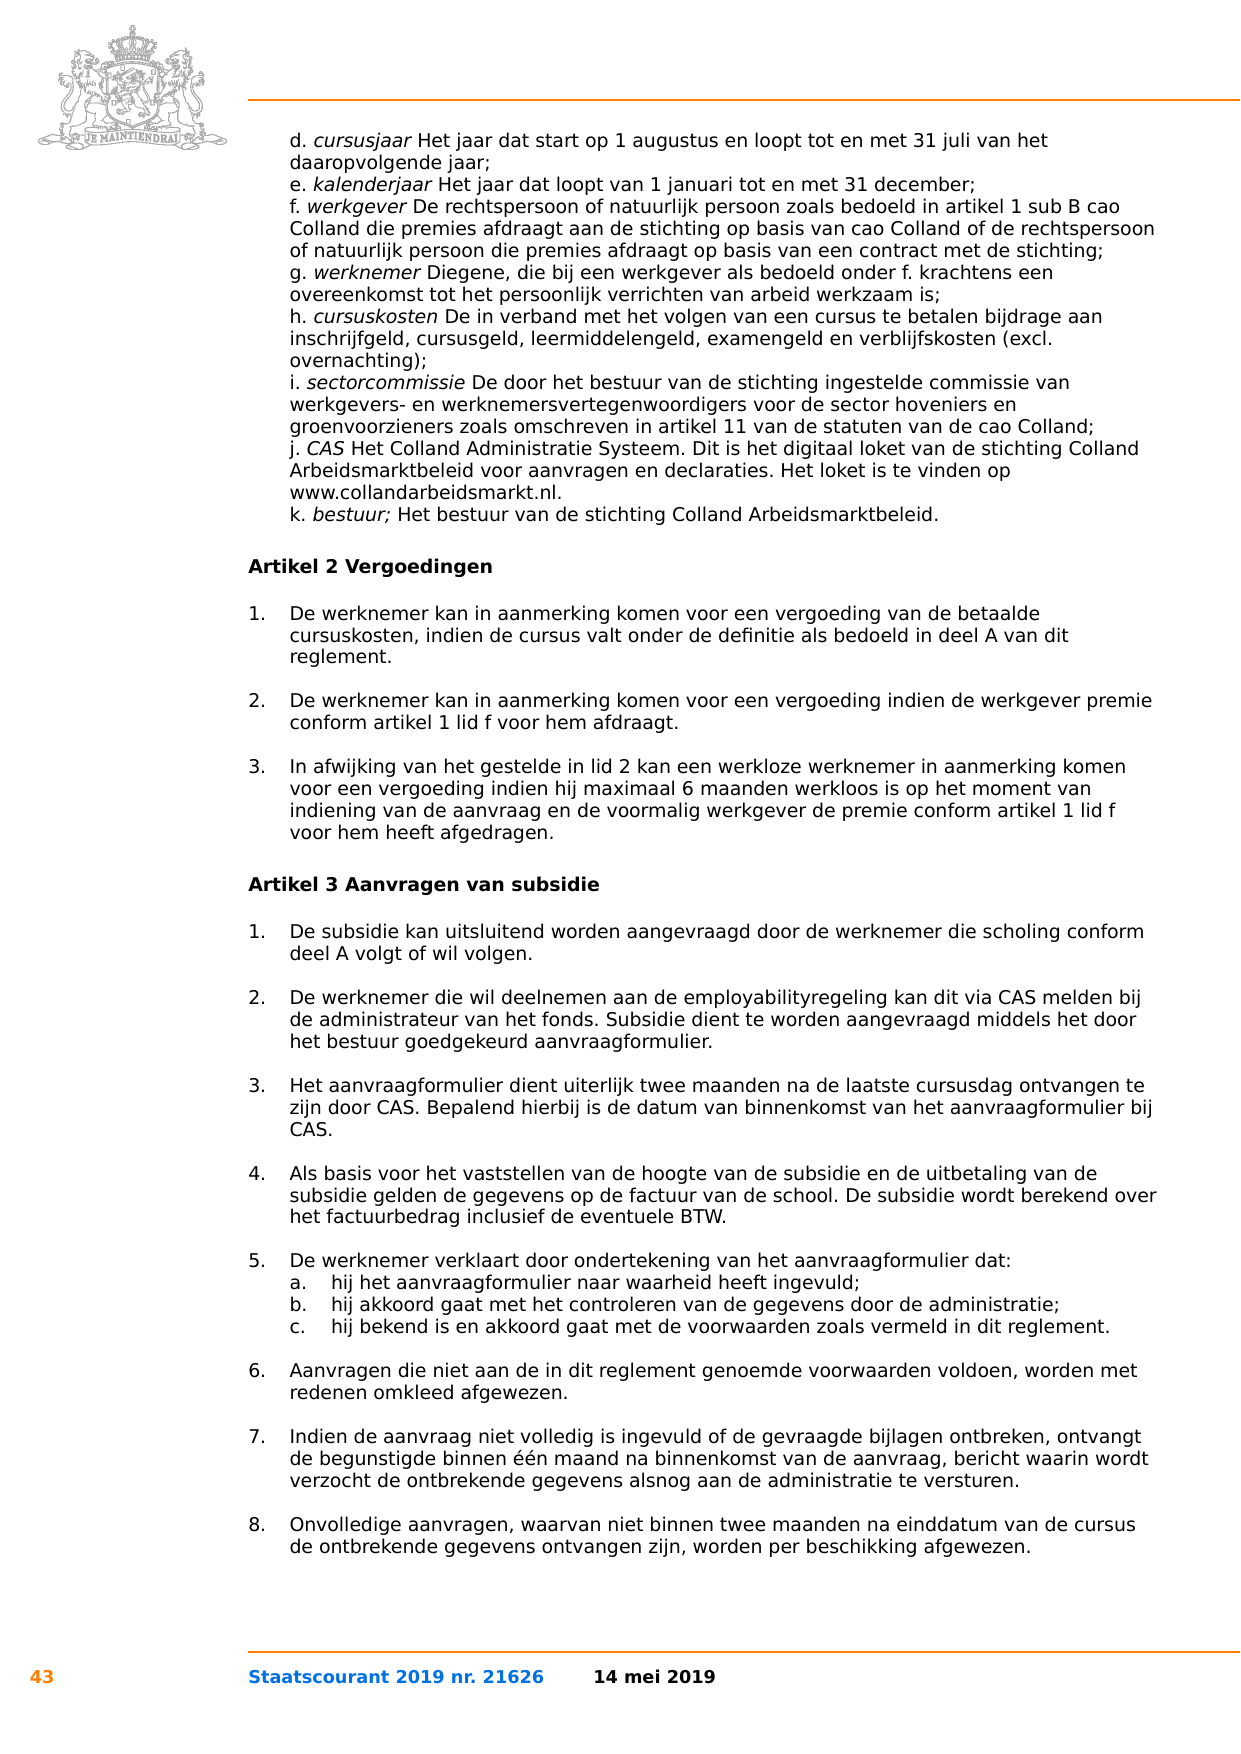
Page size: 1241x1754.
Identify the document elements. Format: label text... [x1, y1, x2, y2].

text 7. Indien de aanvraag niet volledig is ingevuld of de gevraagde bijlagen ontbreken, ontvangt de begunstigde binnen één maand na binnenkomst van de aanvraag, bericht waarin wordt verzocht de ontbrekende gegevens alsnog aan de administratie te versturen. [248, 1426, 1163, 1492]
text 1. De werknemer kan in aanmerking komen voor een vergoeding van de betaalde cursuskosten, indien de cursus valt onder de definitie als bedoeld in deel A van dit reglement. [248, 602, 1163, 668]
text 3. In afwijking van het gestelde in lid 2 kan een werkloze werknemer in aanmerking komen voor een vergoeding indien hij maximaal 6 maanden werkloos is op het moment van indiening van de aanvraag en de voormalig werkgever de premie conform artikel 1 lid f voor hem heeft afgedragen. [248, 756, 1163, 844]
text 6. Aanvragen die niet aan de in dit reglement genoemde voorwaarden voldoen, worden met redenen omkleed afgewezen. [248, 1360, 1163, 1404]
text g. werknemer Diegene, die bij een werkgever als bedoeld onder f. krachtens een overeenkomst tot het persoonlijk verrichten van arbeid werkzaam is; [289, 262, 1163, 306]
text i. sectorcommissie De door het bestuur van de stichting ingestelde commissie van werkgevers- en werknemersvertegenwoordigers voor de sector hoveniers en groenvoorzieners zoals omschreven in artikel 11 van de statuten van de cao Colland; [289, 372, 1163, 438]
text k. bestuur; Het bestuur van de stichting Colland Arbeidsmarktbeleid. [289, 503, 1163, 526]
subtitle Artikel 2 Vergoedingen [248, 556, 1163, 577]
text 2. De werknemer kan in aanmerking komen voor een vergoeding indien de werkgever premie conform artikel 1 lid f voor hem afdraagt. [248, 690, 1163, 734]
text 5. De werknemer verklaart door ondertekening van het aanvraagformulier dat: [248, 1250, 1163, 1272]
text 8. Onvolledige aanvragen, waarvan niet binnen twee maanden na einddatum van de cursus de ontbrekende gegevens ontvangen zijn, worden per beschikking afgewezen. [248, 1514, 1163, 1558]
text 4. Als basis voor het vaststellen van de hoogte van de subsidie en de uitbetaling van de subsidie gelden de gegevens op de factuur van de school. De subsidie wordt berekend over het factuurbedrag inclusief de eventuele BTW. [248, 1162, 1163, 1228]
text d. cursusjaar Het jaar dat start op 1 augustus en loopt tot en met 31 juli van het daaropvolgende jaar; [289, 130, 1163, 174]
text e. kalenderjaar Het jaar dat loopt van 1 januari tot en met 31 december; [289, 174, 1163, 196]
picture [38, 25, 227, 150]
text 3. Het aanvraagformulier dient uiterlijk twee maanden na de laatste cursusdag ontvangen te zijn door CAS. Bepalend hierbij is de datum van binnenkomst van het aanvraagformulier bij CAS. [248, 1075, 1163, 1141]
text a. hij het aanvraagformulier naar waarheid heeft ingevuld; [289, 1272, 1163, 1294]
subtitle Artikel 3 Aanvragen van subsidie [248, 874, 1163, 896]
text 1. De subsidie kan uitsluitend worden aangevraagd door de werknemer die scholing conform deel A volgt of wil volgen. [248, 921, 1163, 965]
text 2. De werknemer die wil deelnemen aan de employabilityregeling kan dit via CAS melden bij de administrateur van het fonds. Subsidie dient te worden aangevraagd middels het door het bestuur goedgekeurd aanvraagformulier. [248, 987, 1163, 1053]
text j. CAS Het Colland Administratie Systeem. Dit is het digitaal loket van de stichting Colland Arbeidsmarktbeleid voor aanvragen en declaraties. Het loket is te vinden op www.collandarbeidsmarkt.nl. [289, 438, 1163, 503]
text c. hij bekend is en akkoord gaat met de voorwaarden zoals vermeld in dit reglement. [289, 1316, 1163, 1338]
text b. hij akkoord gaat met het controleren van de gegevens door de administratie; [289, 1294, 1163, 1316]
text f. werkgever De rechtspersoon of natuurlijk persoon zoals bedoeld in artikel 1 sub B cao Colland die premies afdraagt aan de stichting op basis van cao Colland of de rechtspersoon of natuurlijk persoon die premies afdraagt op basis van een contract met de stichting; [289, 196, 1163, 262]
text h. cursuskosten De in verband met het volgen van een cursus te betalen bijdrage aan inschrijfgeld, cursusgeld, leermiddelengeld, examengeld en verblijfskosten (excl. overnachting); [289, 306, 1163, 372]
